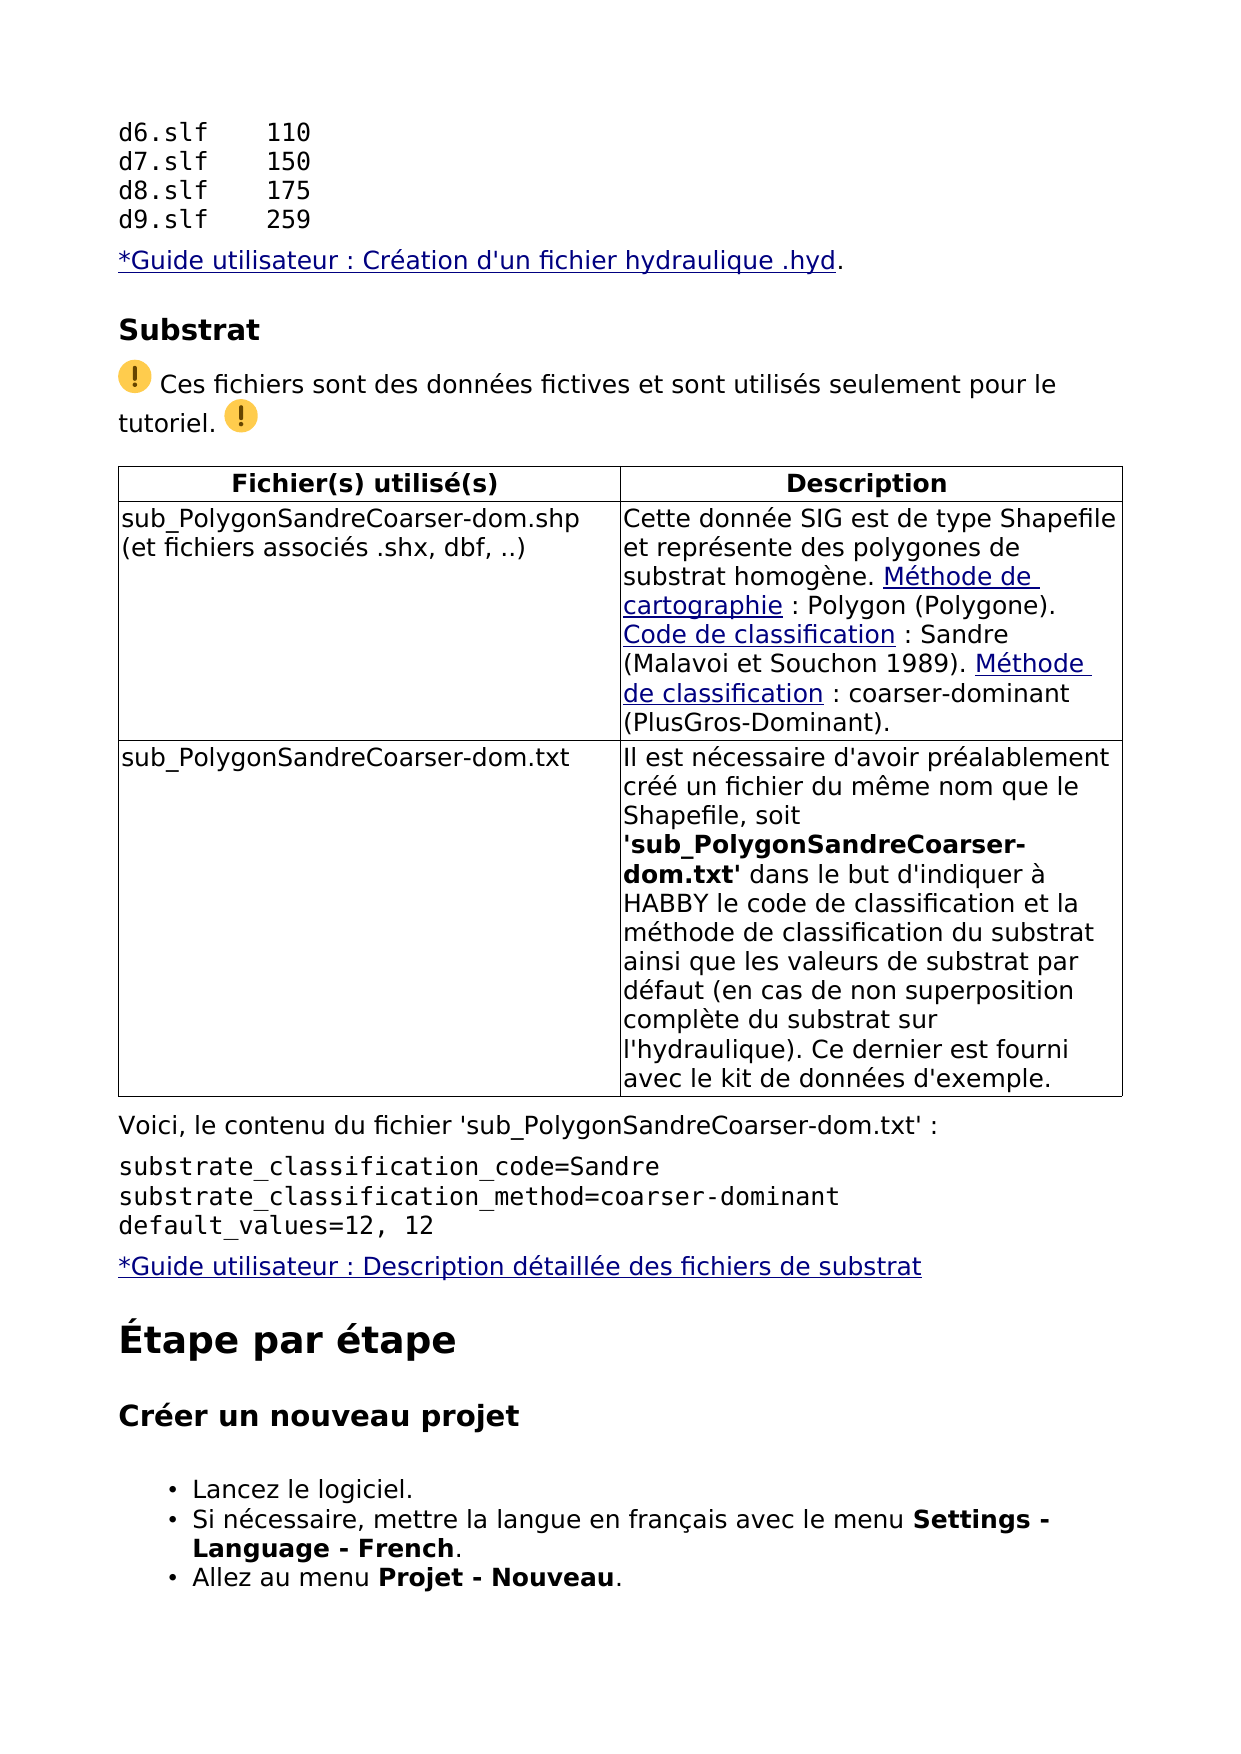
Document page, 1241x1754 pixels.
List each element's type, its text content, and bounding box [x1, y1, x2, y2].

text substrate_classification_code=Sandre substrate_classification_method=coarser-dominant default_values=12, 12 [118, 1153, 1122, 1240]
table_cell sub_PolygonSandreCoarser-dom.shp (et fichiers associés .shx, dbf, ..) [119, 502, 620, 740]
text Ces fichiers sont des données fictives et sont utilisés seulement pour le tutoriel. [118, 360, 1122, 438]
table_cell sub_PolygonSandreCoarser-dom.txt [119, 741, 620, 1096]
list Lancez le logiciel. [177, 1476, 1122, 1505]
text *Guide utilisateur : Description détaillée des fichiers de substrat [118, 1252, 1122, 1281]
subtitle Créer un nouveau projet [118, 1400, 1122, 1434]
list Si nécessaire, mettre la langue en français avec le menu Settings - Language - French. [177, 1505, 1122, 1563]
list Allez au menu Projet - Nouveau. [177, 1563, 1122, 1592]
table_header Description [621, 467, 1122, 501]
subtitle Étape par étape [118, 1318, 1122, 1362]
table_cell Cette donnée SIG est de type Shapefile et représente des polygones de substrat homogène. Méthode de cartographie : Polygon (Polygone). Code de classification : Sandre (Malavoi et Souchon 1989). Méthode de classification : coarser-dominant (PlusGros-Dominant). [621, 502, 1122, 740]
subtitle Substrat [118, 313, 1122, 347]
table_cell Il est nécessaire d'avoir préalablement créé un fichier du même nom que le Shapefile, soit 'sub_PolygonSandreCoarser-dom.txt' dans le but d'indiquer à HABBY le code de classification et la méthode de classification du substrat ainsi que les valeurs de substrat par défaut (en cas de non superposition complète du substrat sur l'hydraulique). Ce dernier est fourni avec le kit de données d'exemple. [621, 741, 1122, 1096]
text *Guide utilisateur : Création d'un fichier hydraulique .hyd. [118, 247, 1122, 276]
text d6.slf 110 d7.slf 150 d8.slf 175 d9.slf 259 [118, 118, 1122, 235]
text Voici, le contenu du fichier 'sub_PolygonSandreCoarser-dom.txt' : [118, 1111, 1122, 1140]
table_header Fichier(s) utilisé(s) [119, 467, 620, 501]
